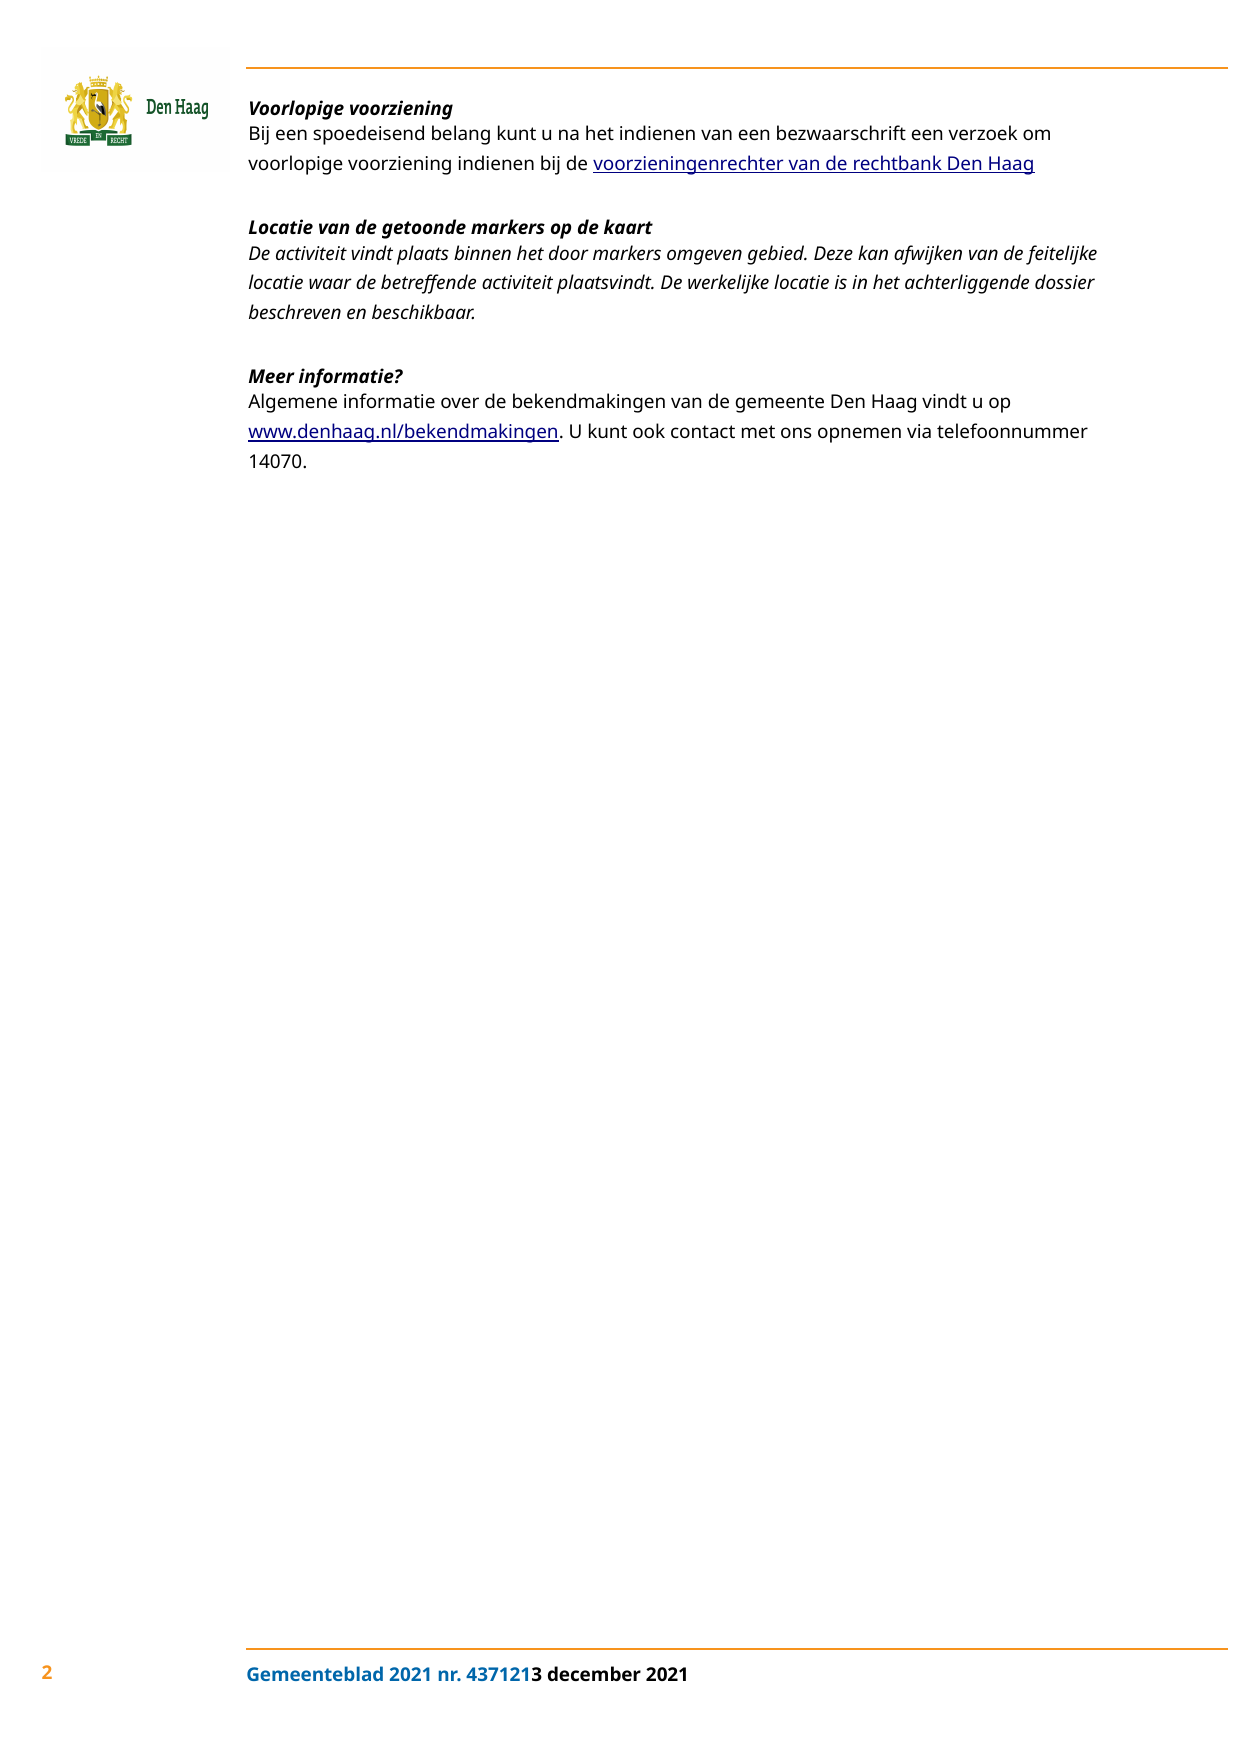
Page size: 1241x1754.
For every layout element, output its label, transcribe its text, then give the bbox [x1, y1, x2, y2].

text Locatie van de getoonde markers op de kaart [248, 214, 1152, 240]
text De activiteit vindt plaats binnen het door markers omgeven gebied. Deze kan afwijken van de feitelijke locatie waar de betreffende activiteit plaatsvindt. De werkelijke locatie is in het achterliggende dossier beschreven en beschikbaar. [248, 240, 1152, 325]
text Meer informatie? [248, 363, 1152, 389]
text Voorlopige voorziening [248, 95, 1152, 121]
text Algemene informatie over de bekendmakingen van de gemeente Den Haag vindt u op www.denhaag.nl/bekendmakingen. U kunt ook contact met ons opnemen via telefoonnummer 14070. [248, 389, 1152, 473]
picture [41, 47, 231, 172]
text Bij een spoedeisend belang kunt u na het indienen van een bezwaarschrift een verzoek om voorlopige voorziening indienen bij de voorzieningenrechter van de rechtbank Den Haag [248, 121, 1152, 176]
